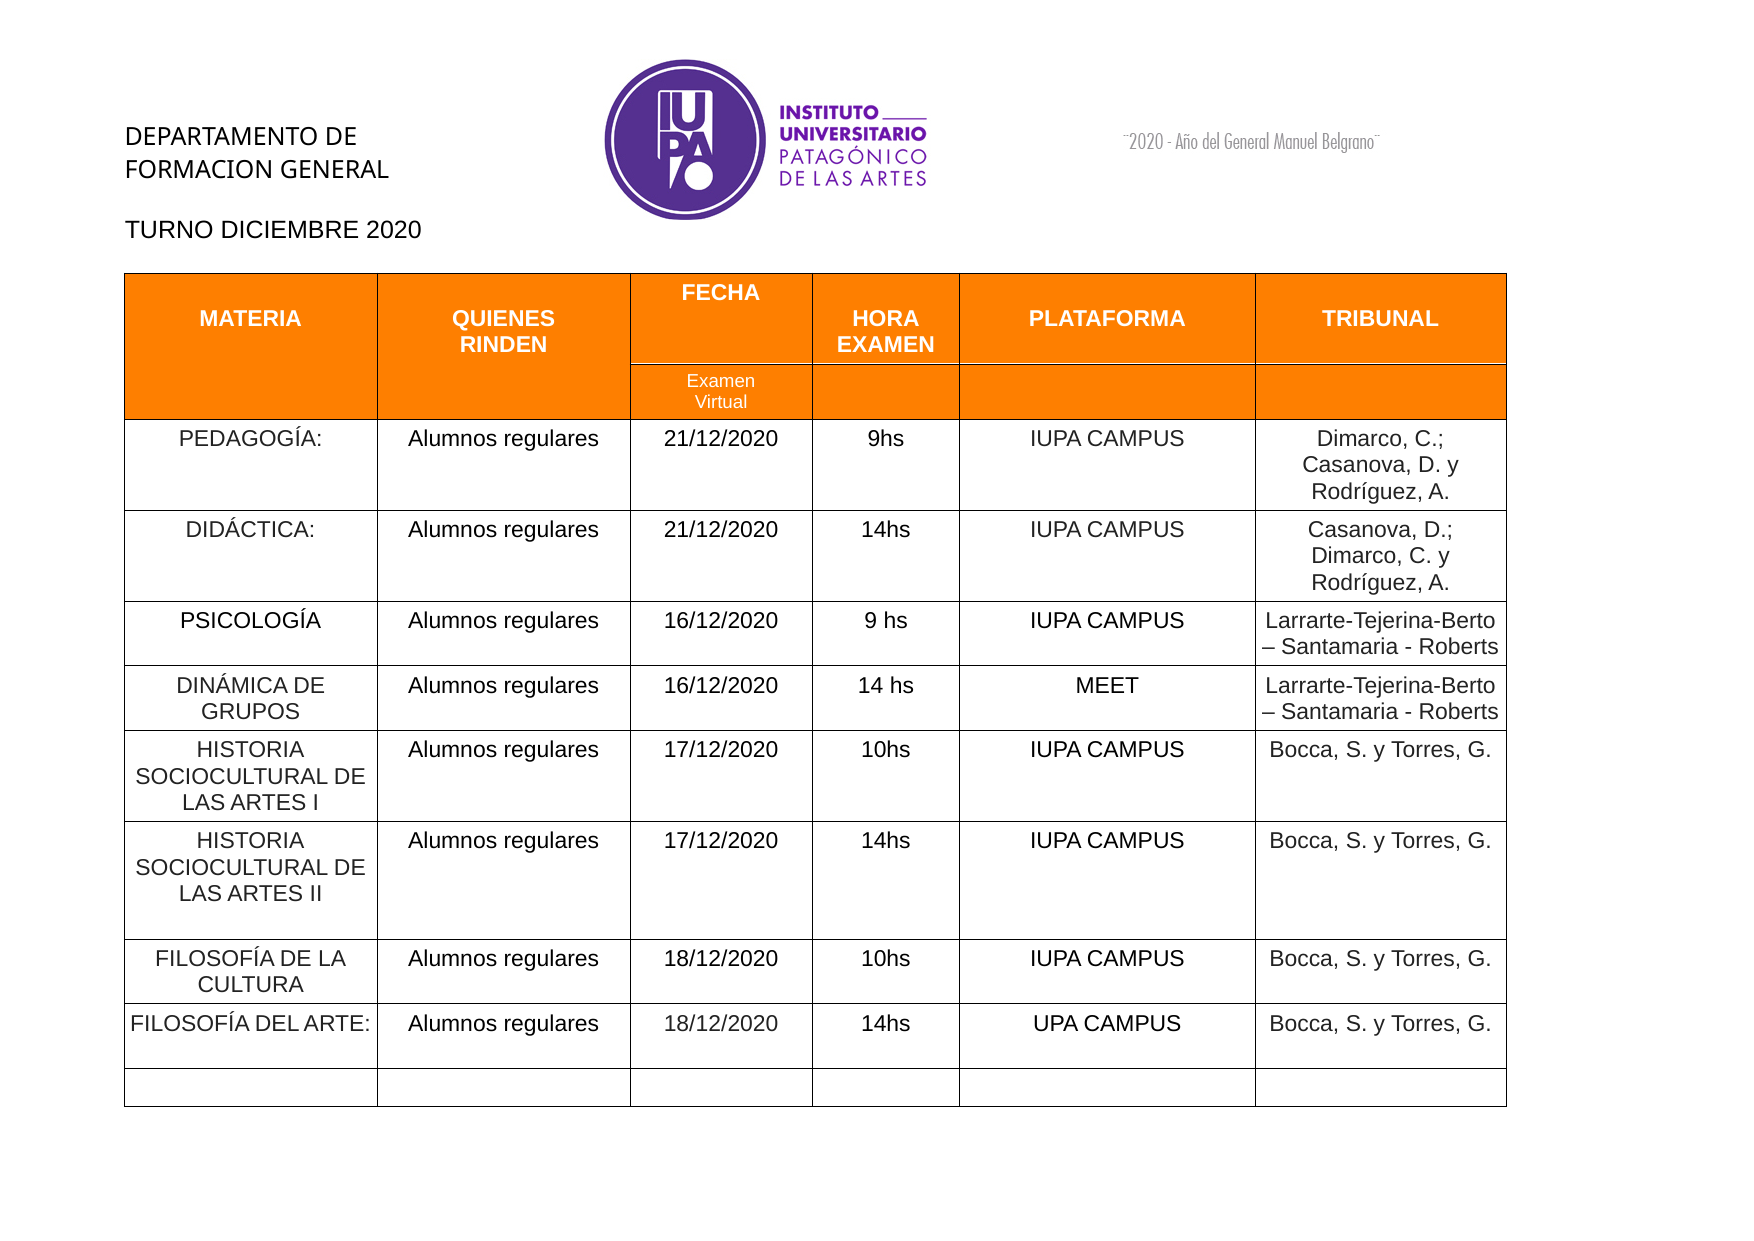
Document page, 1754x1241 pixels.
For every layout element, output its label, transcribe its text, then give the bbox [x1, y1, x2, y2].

table_cell Alumnos regulares [378, 1004, 630, 1068]
table_cell DIDÁCTICA: [125, 511, 377, 601]
table_cell [960, 365, 1255, 419]
table_cell Alumnos regulares [378, 511, 630, 601]
table_cell IUPA CAMPUS [960, 731, 1255, 821]
table_header QUIENES RINDEN [378, 274, 630, 419]
table_cell [378, 1069, 630, 1106]
table_cell IUPA CAMPUS [960, 420, 1255, 510]
table_cell 16/12/2020 [631, 602, 812, 665]
table_cell [1256, 365, 1506, 419]
table_cell Alumnos regulares [378, 940, 630, 1003]
table_cell Bocca, S. y Torres, G. [1256, 1004, 1506, 1068]
table_cell Examen Virtual [631, 365, 812, 419]
table_cell [813, 365, 959, 419]
table_cell IUPA CAMPUS [960, 940, 1255, 1003]
table_cell FILOSOFÍA DEL ARTE: [125, 1004, 377, 1068]
table_header MATERIA [125, 274, 377, 419]
table_cell HISTORIA SOCIOCULTURAL DE LAS ARTES II [125, 822, 377, 938]
table_cell 17/12/2020 [631, 731, 812, 821]
table_cell FILOSOFÍA DE LA CULTURA [125, 940, 377, 1003]
table_cell Bocca, S. y Torres, G. [1256, 731, 1506, 821]
table_cell Larrarte-Tejerina-Berto – Santamaria - Roberts [1256, 666, 1506, 730]
table_cell 17/12/2020 [631, 822, 812, 938]
table_cell [960, 1069, 1255, 1106]
table_header HORA EXAMEN [813, 274, 959, 363]
table_cell 18/12/2020 [631, 1004, 812, 1068]
table_cell MEET [960, 666, 1255, 730]
table_cell Bocca, S. y Torres, G. [1256, 940, 1506, 1003]
table_cell HISTORIA SOCIOCULTURAL DE LAS ARTES I [125, 731, 377, 821]
text [1419, 152, 1636, 186]
table_cell Alumnos regulares [378, 666, 630, 730]
table_cell Bocca, S. y Torres, G. [1256, 822, 1506, 938]
table_cell [631, 1069, 812, 1106]
text [1419, 118, 1636, 152]
table_cell 10hs [813, 731, 959, 821]
table_cell Alumnos regulares [378, 420, 630, 510]
table_cell Alumnos regulares [378, 602, 630, 665]
text DEPARTAMENTO DE [118, 118, 531, 152]
table_cell Alumnos regulares [378, 731, 630, 821]
table_cell 14hs [813, 511, 959, 601]
table_cell 9hs [813, 420, 959, 510]
table_cell Dimarco, C.; Casanova, D. y Rodríguez, A. [1256, 420, 1506, 510]
table_cell 10hs [813, 940, 959, 1003]
table_header TRIBUNAL [1256, 274, 1506, 363]
table_cell DINÁMICA DE GRUPOS [125, 666, 377, 730]
table_cell 16/12/2020 [631, 666, 812, 730]
table_cell [813, 1069, 959, 1106]
table_cell Larrarte-Tejerina-Berto – Santamaria - Roberts [1256, 602, 1506, 665]
table_cell 21/12/2020 [631, 511, 812, 601]
table_header PLATAFORMA [960, 274, 1255, 363]
table_cell 9 hs [813, 602, 959, 665]
table_header FECHA [631, 274, 812, 363]
table_cell 14hs [813, 822, 959, 938]
table_cell [125, 1069, 377, 1106]
table_cell PSICOLOGÍA [125, 602, 377, 665]
table_cell IUPA CAMPUS [960, 822, 1255, 938]
table_cell [1256, 1069, 1506, 1106]
text TURNO DICIEMBRE 2020 [118, 215, 1636, 244]
table_cell 21/12/2020 [631, 420, 812, 510]
table_cell Casanova, D.; Dimarco, C. y Rodríguez, A. [1256, 511, 1506, 601]
table_cell 18/12/2020 [631, 940, 812, 1003]
table_cell IUPA CAMPUS [960, 602, 1255, 665]
table_cell IUPA CAMPUS [960, 511, 1255, 601]
text FORMACION GENERAL [118, 152, 531, 186]
table_cell 14hs [813, 1004, 959, 1068]
table_cell Alumnos regulares [378, 822, 630, 938]
table_cell UPA CAMPUS [960, 1004, 1255, 1068]
table_cell PEDAGOGÍA: [125, 420, 377, 510]
table_cell 14 hs [813, 666, 959, 730]
